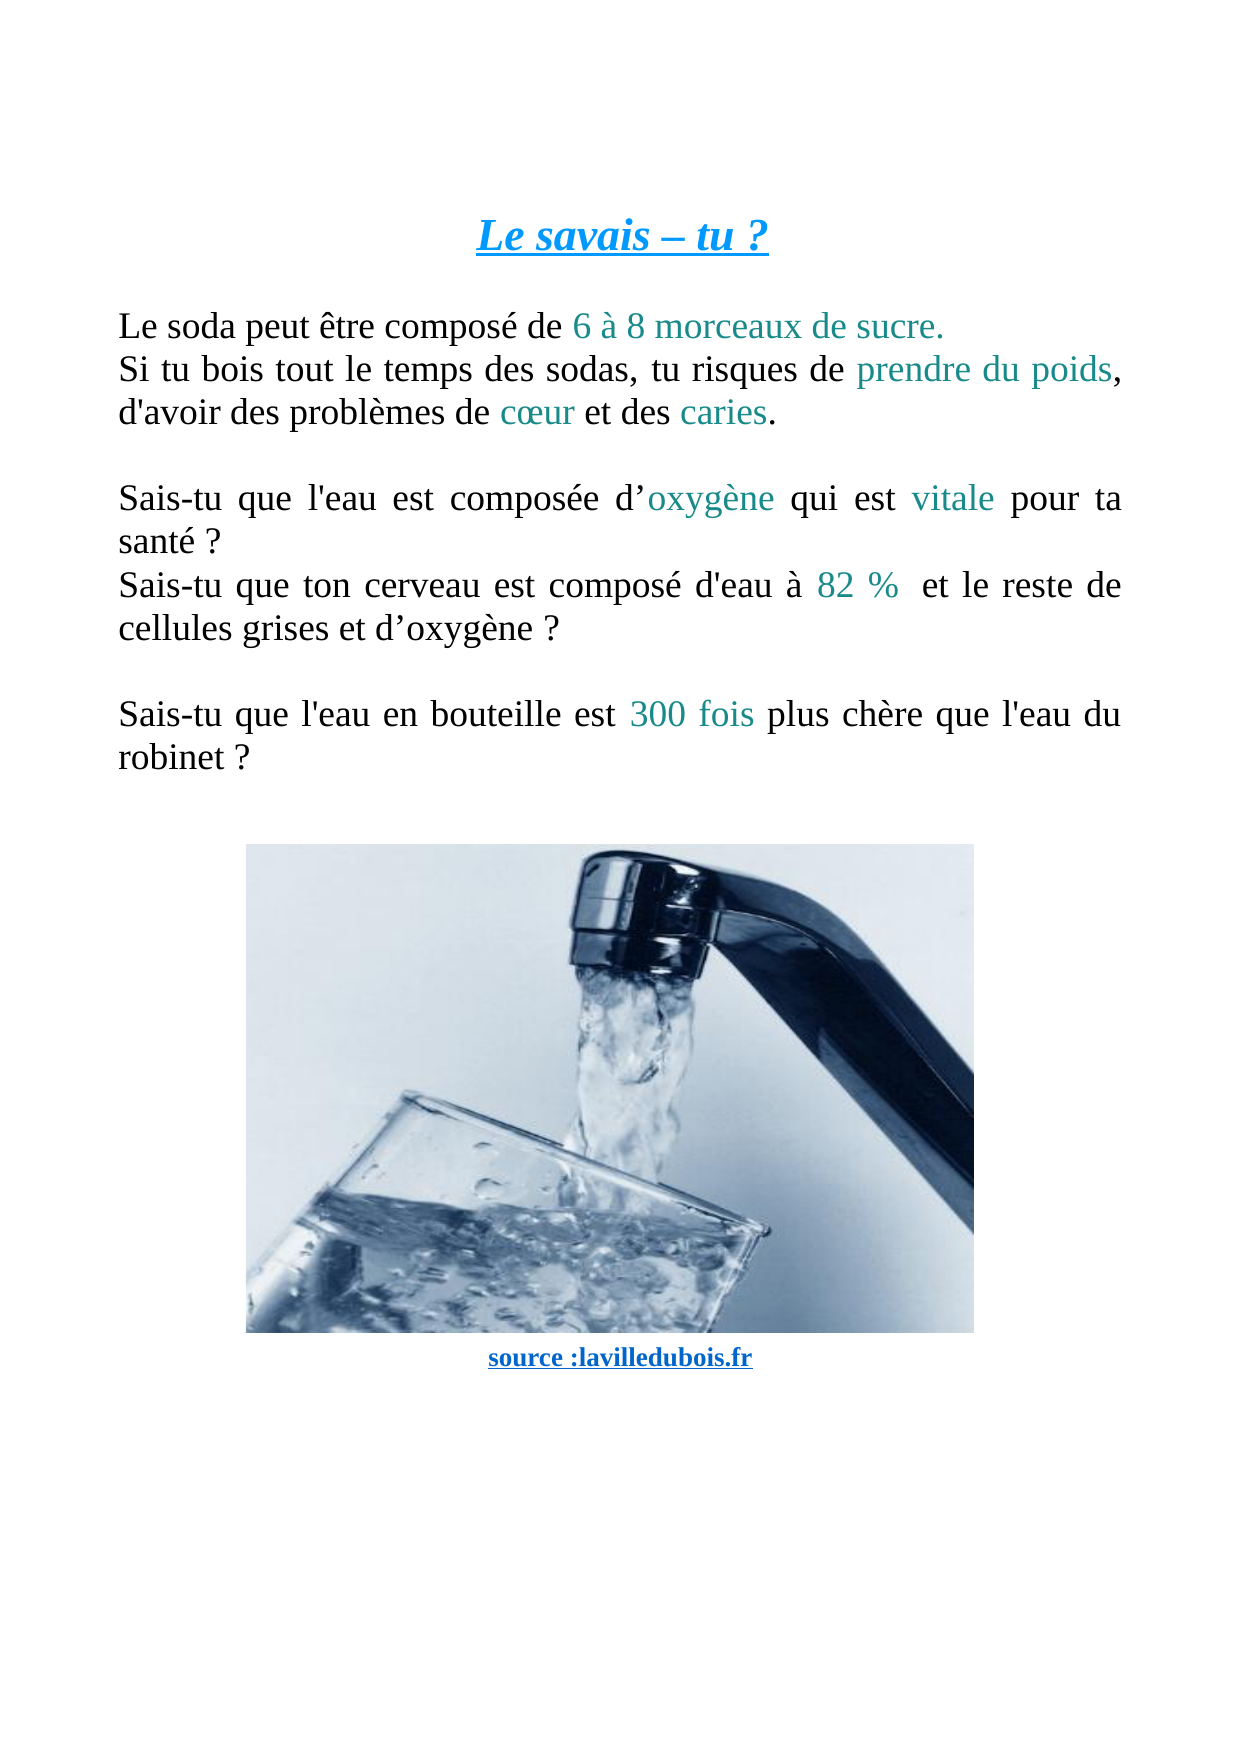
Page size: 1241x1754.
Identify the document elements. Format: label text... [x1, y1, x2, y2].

text Sais-tu que l'eau est composée d’oxygène qui est vitale pour ta santé ? [118, 476, 1122, 562]
text Le savais – tu ? [118, 207, 1122, 260]
text Si tu bois tout le temps des sodas, tu risques de prendre du poids, d'avoir des problèmes de cœur et des caries. [118, 346, 1122, 433]
picture [245, 844, 974, 1333]
text Sais-tu que l'eau en bouteille est 300 fois plus chère que l'eau du robinet ? [118, 691, 1122, 778]
text source :lavilledubois.fr [118, 1341, 1122, 1372]
text Sais-tu que ton cerveau est composé d'eau à 82 % et le reste de cellules grises et d’oxygène ? [118, 562, 1122, 648]
text Le soda peut être composé de 6 à 8 morceaux de sucre. [118, 303, 1122, 346]
